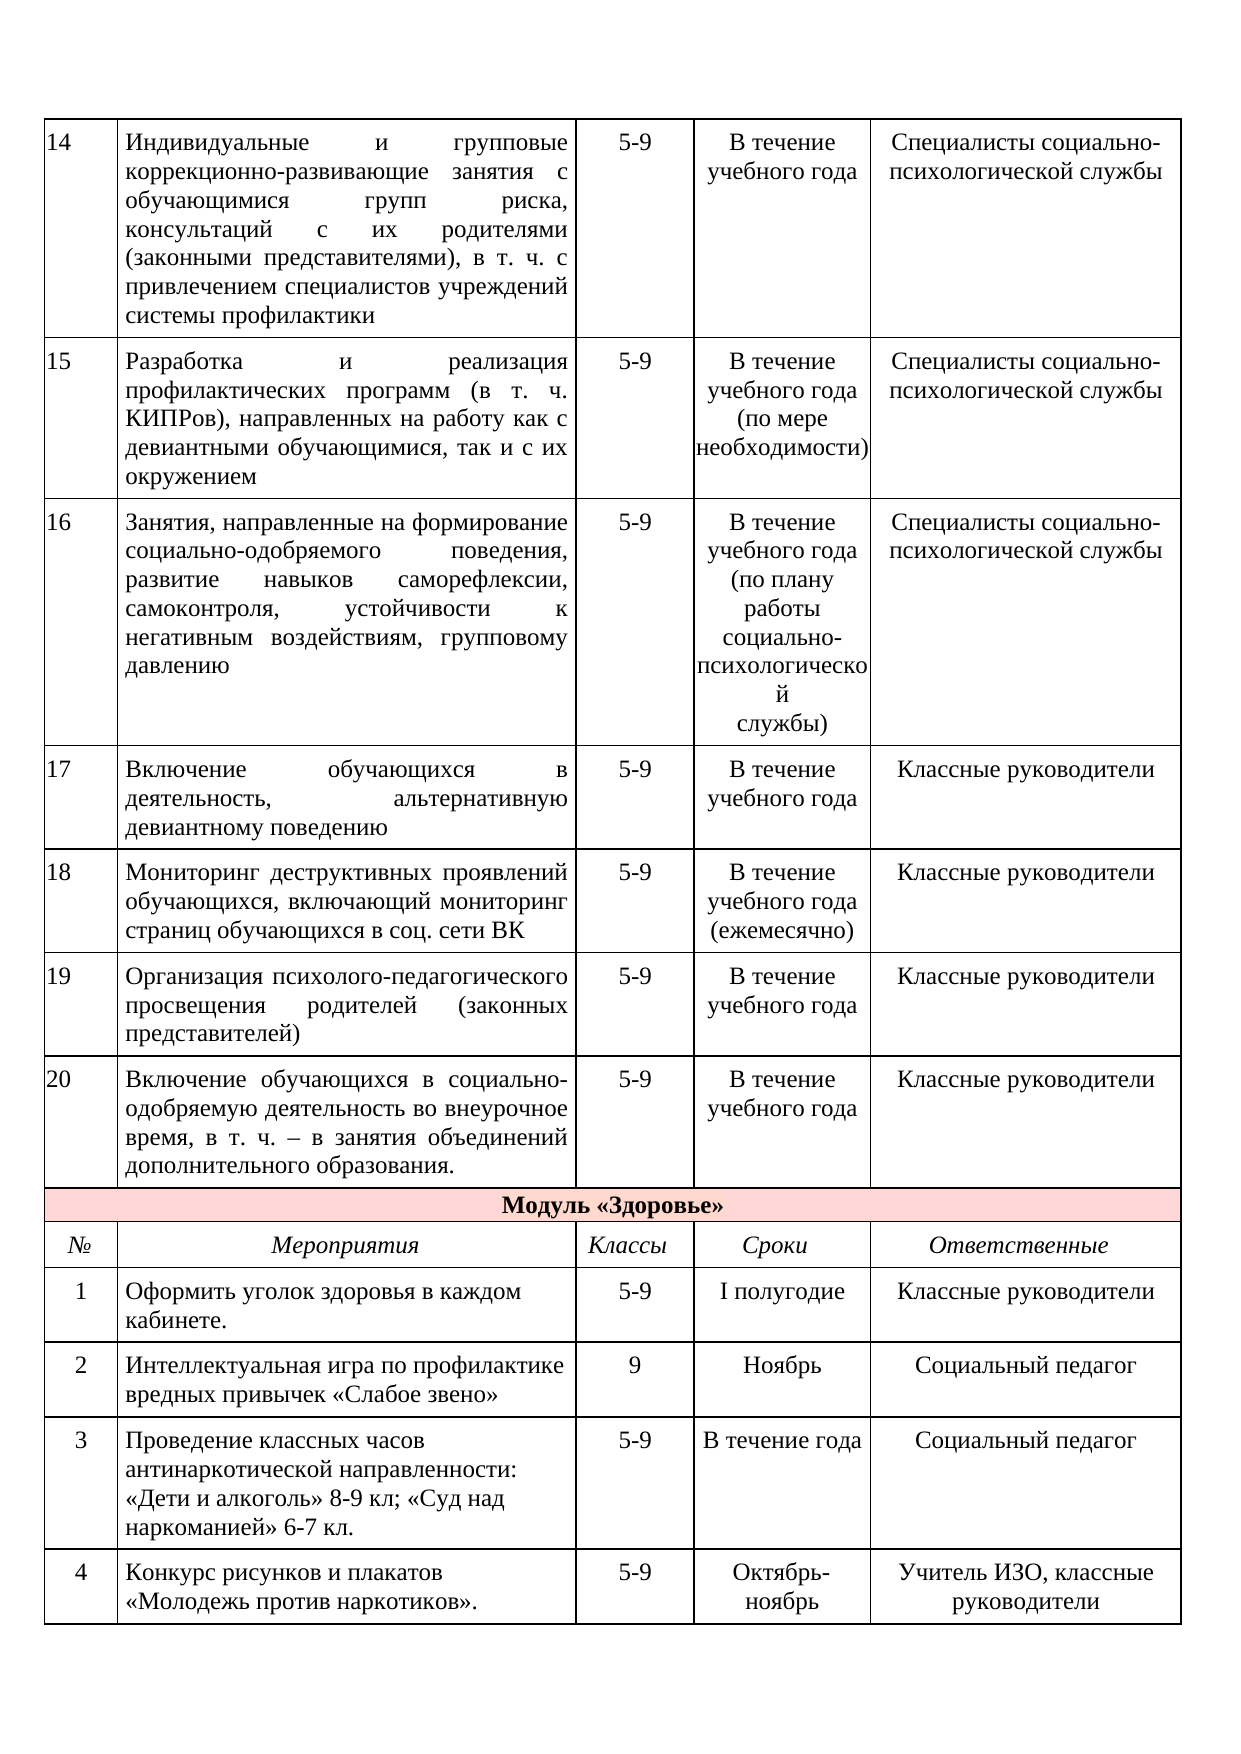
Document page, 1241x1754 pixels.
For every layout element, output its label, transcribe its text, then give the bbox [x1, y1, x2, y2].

table_cell № [45, 1222, 117, 1267]
table_cell 5-9 [577, 338, 693, 497]
table_cell Интеллектуальная игра по профилактике вредных привычек «Слабое звено» [118, 1343, 575, 1416]
table_cell В течение учебного года [695, 746, 870, 848]
table_cell Классные руководители [871, 953, 1180, 1055]
table_cell 14 [45, 120, 117, 337]
table_cell Проведение классных часов антинаркотической направленности: «Дети и алкоголь» 8-9 кл; «Суд над наркоманией» 6-7 кл. [118, 1418, 575, 1548]
table_cell I полугодие [695, 1268, 870, 1341]
table_cell В течение учебного года [695, 1057, 870, 1187]
table_cell Включение обучающихся в деятельность, альтернативную девиантному поведению [118, 746, 575, 848]
table_cell Организация психолого-педагогического просвещения родителей (законных представителей) [118, 953, 575, 1055]
table_cell Классные руководители [871, 850, 1180, 952]
table_cell В течение учебного года [695, 953, 870, 1055]
table_cell Специалисты социально-психологической службы [871, 338, 1180, 497]
table_cell Мониторинг деструктивных проявлений обучающихся, включающий мониторинг страниц обучающихся в соц. сети ВК [118, 850, 575, 952]
table_cell 16 [45, 499, 117, 745]
table_cell 4 [45, 1550, 117, 1623]
table_cell 5-9 [577, 1418, 693, 1548]
table_cell В течение учебного года (по плану работы социально-психологической службы) [695, 499, 870, 745]
table_cell 5-9 [577, 746, 693, 848]
table_cell 20 [45, 1057, 117, 1187]
table_cell В течение учебного года (ежемесячно) [695, 850, 870, 952]
table_cell Оформить уголок здоровья в каждом кабинете. [118, 1268, 575, 1341]
table_cell Классы [577, 1222, 693, 1267]
table_cell 5-9 [577, 1057, 693, 1187]
table_cell В течение учебного года [695, 120, 870, 337]
table_cell Специалисты социально-психологической службы [871, 120, 1180, 337]
table_cell Модуль «Здоровье» [45, 1189, 1180, 1221]
table_cell 5-9 [577, 953, 693, 1055]
table_cell 17 [45, 746, 117, 848]
table_cell Ответственные [871, 1222, 1180, 1267]
table_cell Сроки [695, 1222, 870, 1267]
table_cell Социальный педагог [871, 1418, 1180, 1548]
table_cell Разработка и реализация профилактических программ (в т. ч. КИПРов), направленных на работу как с девиантными обучающимися, так и с их окружением [118, 338, 575, 497]
table_cell 15 [45, 338, 117, 497]
table_cell Включение обучающихся в социально-одобряемую деятельность во внеурочное время, в т. ч. – в занятия объединений дополнительного образования. [118, 1057, 575, 1187]
table_cell Индивидуальные и групповые коррекционно-развивающие занятия с обучающимися групп риска, консультаций с их родителями (законными представителями), в т. ч. с привлечением специалистов учреждений системы профилактики [118, 120, 575, 337]
table_cell Социальный педагог [871, 1343, 1180, 1416]
table_cell 9 [577, 1343, 693, 1416]
table_cell 2 [45, 1343, 117, 1416]
table_cell В течение года [695, 1418, 870, 1548]
table_cell 1 [45, 1268, 117, 1341]
table_cell Занятия, направленные на формирование социально-одобряемого поведения, развитие навыков саморефлексии, самоконтроля, устойчивости к негативным воздействиям, групповому давлению [118, 499, 575, 745]
table_cell 5-9 [577, 1550, 693, 1623]
table_cell Мероприятия [118, 1222, 575, 1267]
table_cell Конкурс рисунков и плакатов «Молодежь против наркотиков». [118, 1550, 575, 1623]
table_cell 3 [45, 1418, 117, 1548]
table_cell Специалисты социально-психологической службы [871, 499, 1180, 745]
table_cell 19 [45, 953, 117, 1055]
table_cell 5-9 [577, 850, 693, 952]
table_cell Классные руководители [871, 746, 1180, 848]
table_cell Ноябрь [695, 1343, 870, 1416]
table_cell Классные руководители [871, 1057, 1180, 1187]
table_cell В течение учебного года (по мере необходимости) [695, 338, 870, 497]
table_cell 5-9 [577, 1268, 693, 1341]
table_cell Октябрь- ноябрь [695, 1550, 870, 1623]
table_cell 18 [45, 850, 117, 952]
table_cell Классные руководители [871, 1268, 1180, 1341]
table_cell 5-9 [577, 120, 693, 337]
table_cell Учитель ИЗО, классные руководители [871, 1550, 1180, 1623]
table_cell 5-9 [577, 499, 693, 745]
